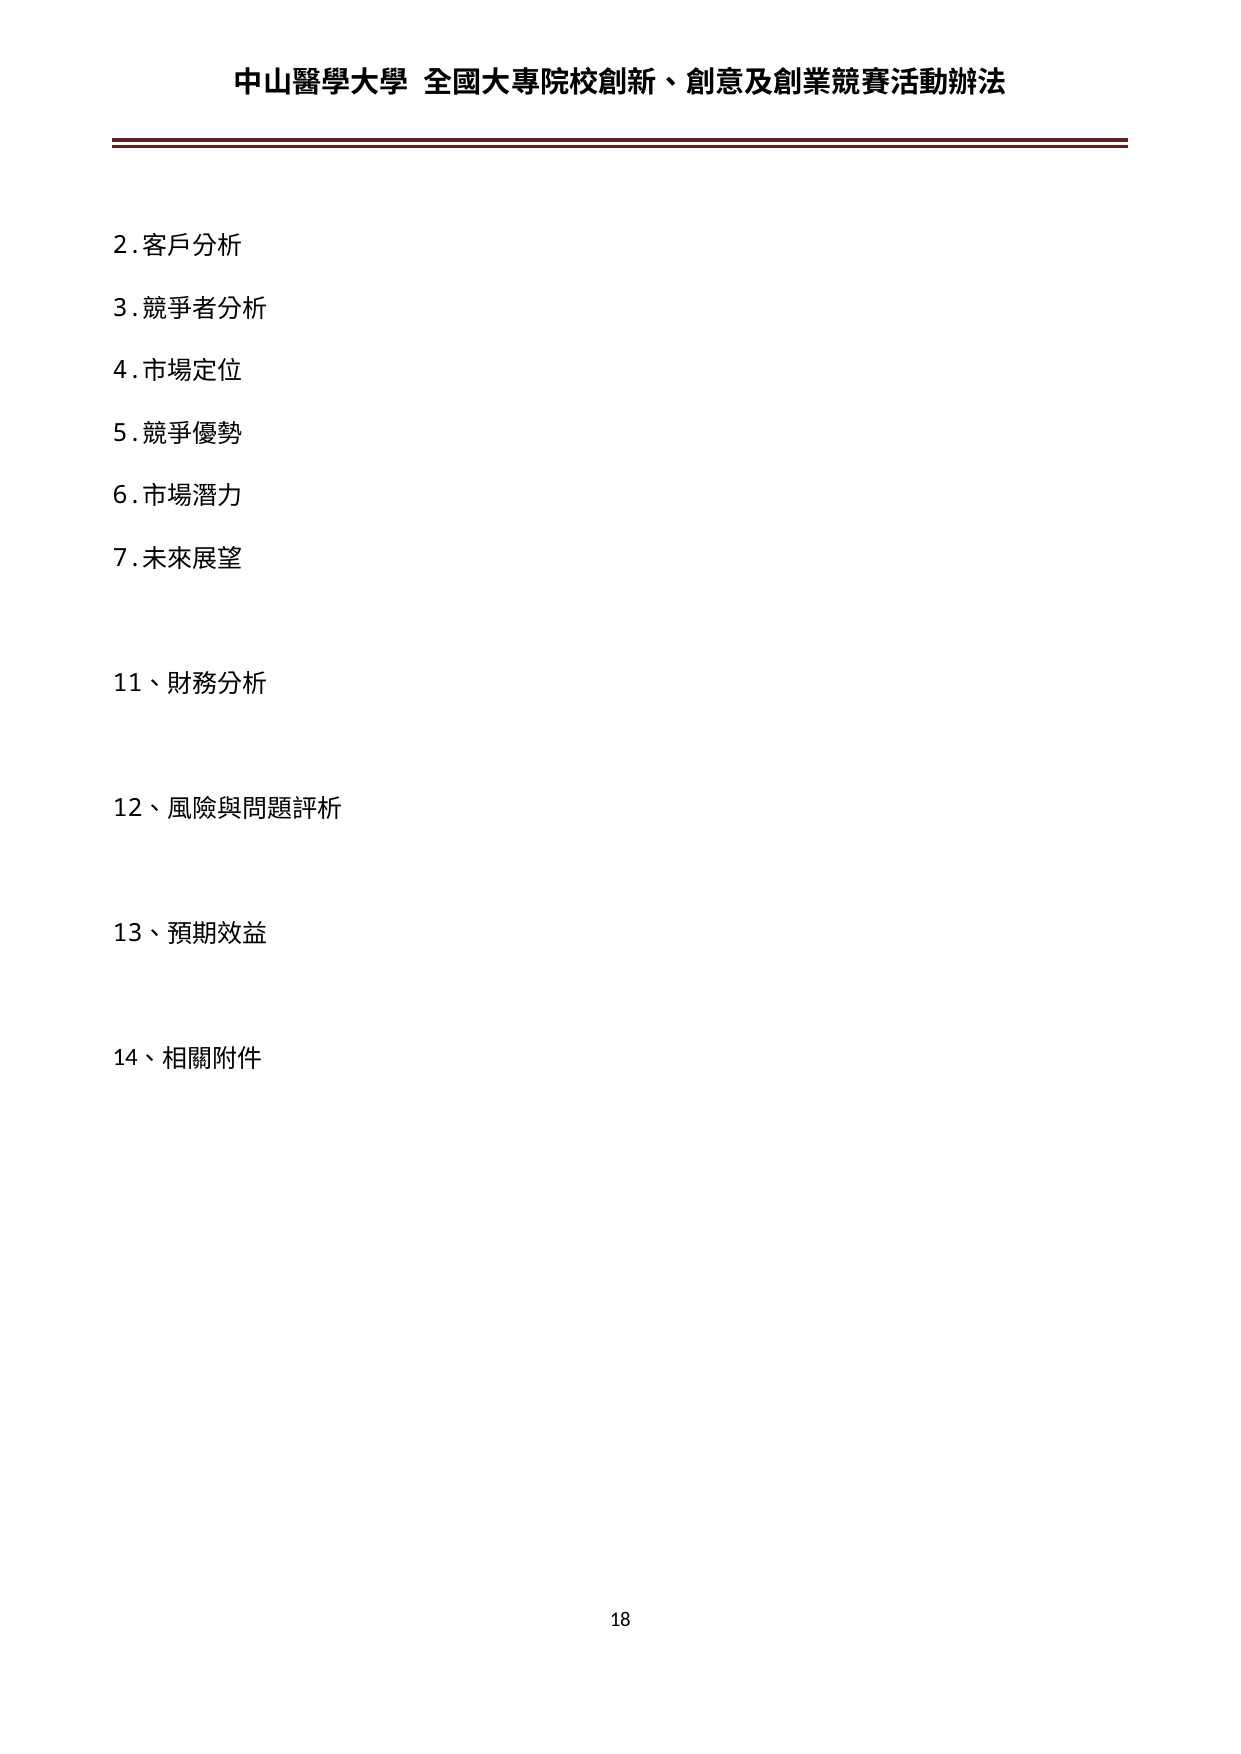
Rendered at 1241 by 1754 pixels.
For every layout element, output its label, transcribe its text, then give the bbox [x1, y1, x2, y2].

list 風險與問題評析 [112, 765, 1128, 827]
list 客戶分析 [112, 202, 1128, 265]
list 相關附件 [112, 1015, 1128, 1077]
list 預期效益 [112, 890, 1128, 952]
list 財務分析 [112, 640, 1128, 702]
list 未來展望 [112, 515, 1128, 577]
list 市場潛力 [112, 452, 1128, 515]
list 競爭者分析 [112, 265, 1128, 327]
list 市場定位 [112, 327, 1128, 390]
list 競爭優勢 [112, 390, 1128, 452]
